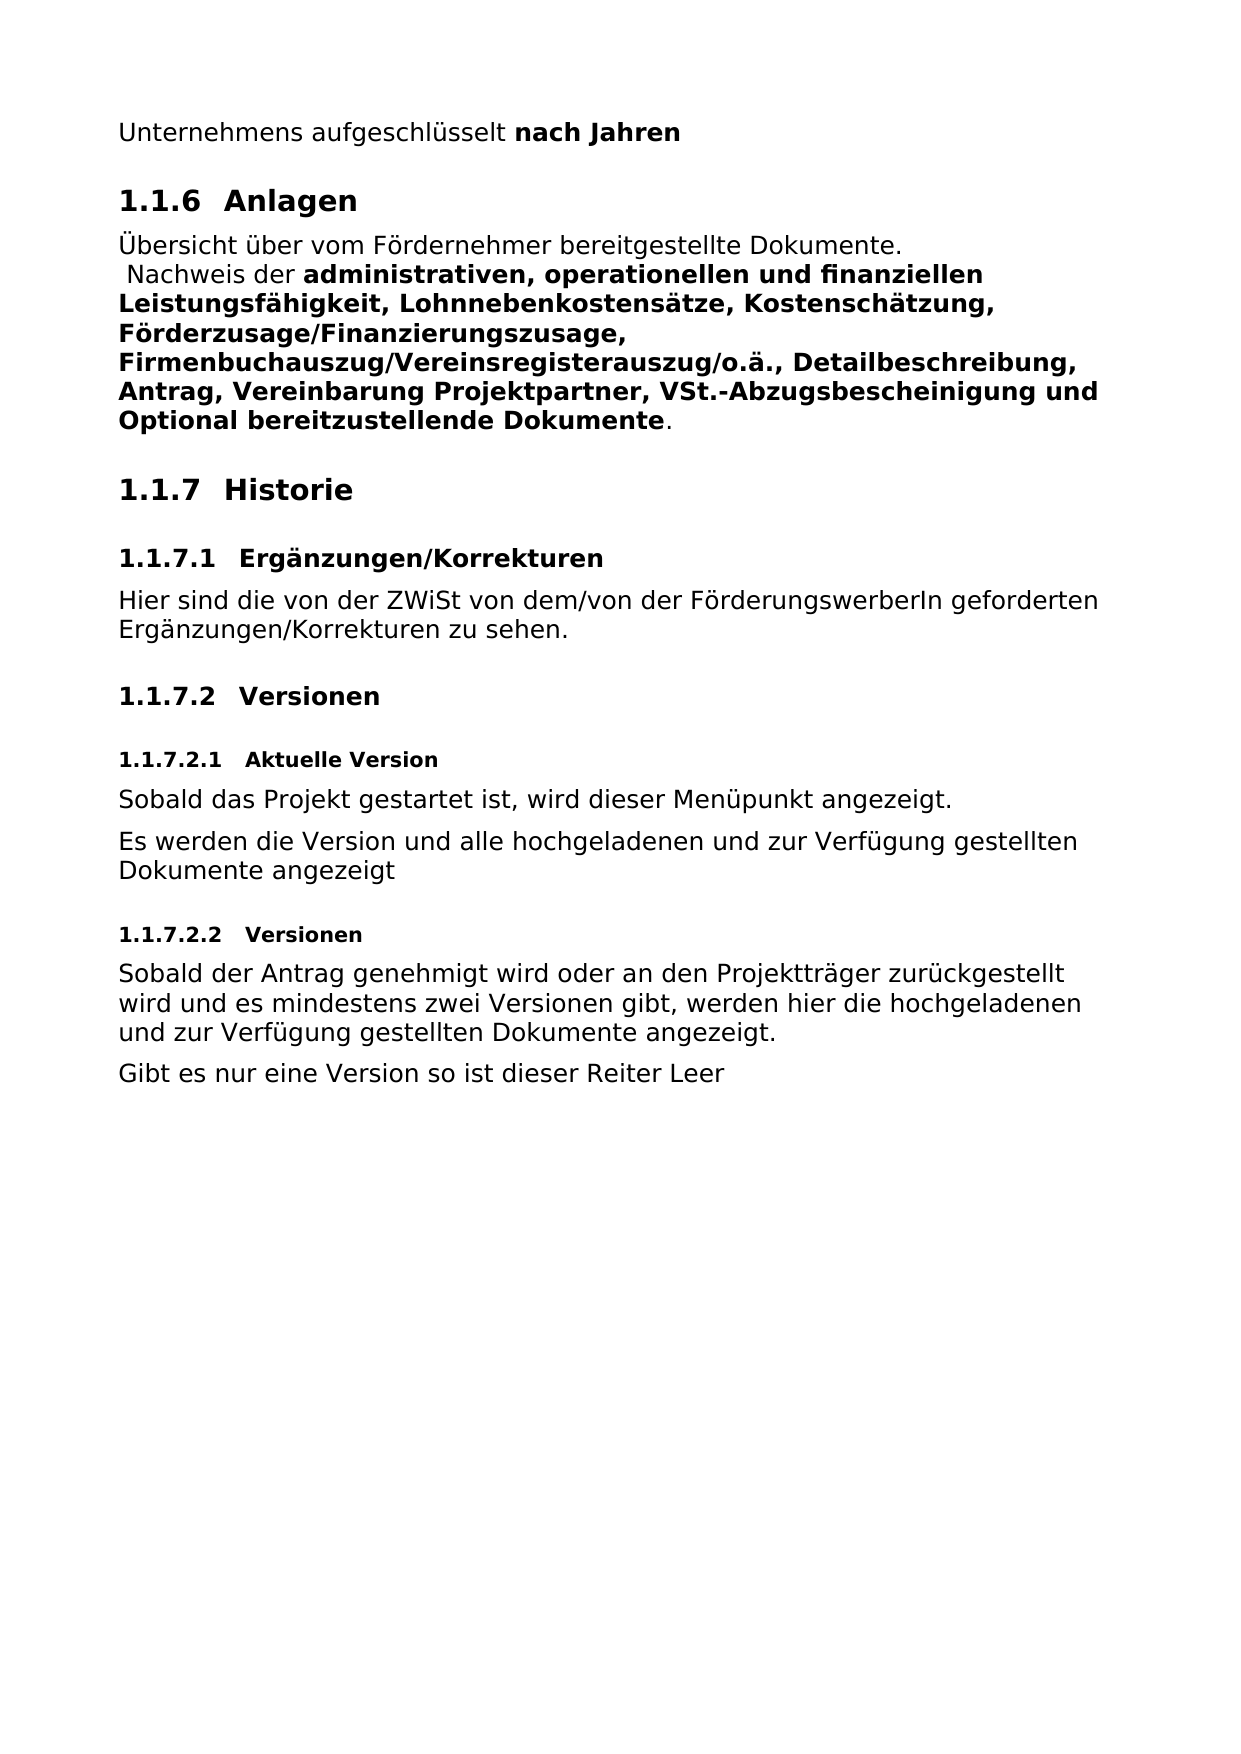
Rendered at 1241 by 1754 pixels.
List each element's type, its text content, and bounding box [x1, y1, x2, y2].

text Hier sind die von der ZWiSt von dem/von der FörderungswerberIn geforderten Ergänzungen/Korrekturen zu sehen. [118, 586, 1122, 644]
text Sobald das Projekt gestartet ist, wird dieser Menüpunkt angezeigt. [118, 785, 1122, 814]
text Unternehmens aufgeschlüsselt nach Jahren [118, 118, 1122, 147]
text Sobald der Antrag genehmigt wird oder an den Projektträger zurückgestellt wird und es mindestens zwei Versionen gibt, werden hier die hochgeladenen und zur Verfügung gestellten Dokumente angezeigt. [118, 959, 1122, 1047]
text Übersicht über vom Fördernehmer bereitgestellte Dokumente. Nachweis der administrativen, operationellen und finanziellen Leistungsfähigkeit, Lohnnebenkostensätze, Kostenschätzung, Förderzusage/Finanzierungszusage, Firmenbuchauszug/Vereinsregisterauszug/o.ä., Detailbeschreibung, Antrag, Vereinbarung Projektpartner, VSt.-Abzugsbescheinigung und Optional bereitzustellende Dokumente. [118, 231, 1122, 435]
subtitle Versionen [118, 682, 1122, 711]
subtitle Historie [118, 473, 1122, 507]
text Es werden die Version und alle hochgeladenen und zur Verfügung gestellten Dokumente angezeigt [118, 827, 1122, 885]
subtitle Ergänzungen/Korrekturen [118, 544, 1122, 573]
subtitle Versionen [118, 923, 1122, 947]
text Gibt es nur eine Version so ist dieser Reiter Leer [118, 1059, 1122, 1089]
subtitle Anlagen [118, 185, 1122, 219]
subtitle Aktuelle Version [118, 748, 1122, 773]
